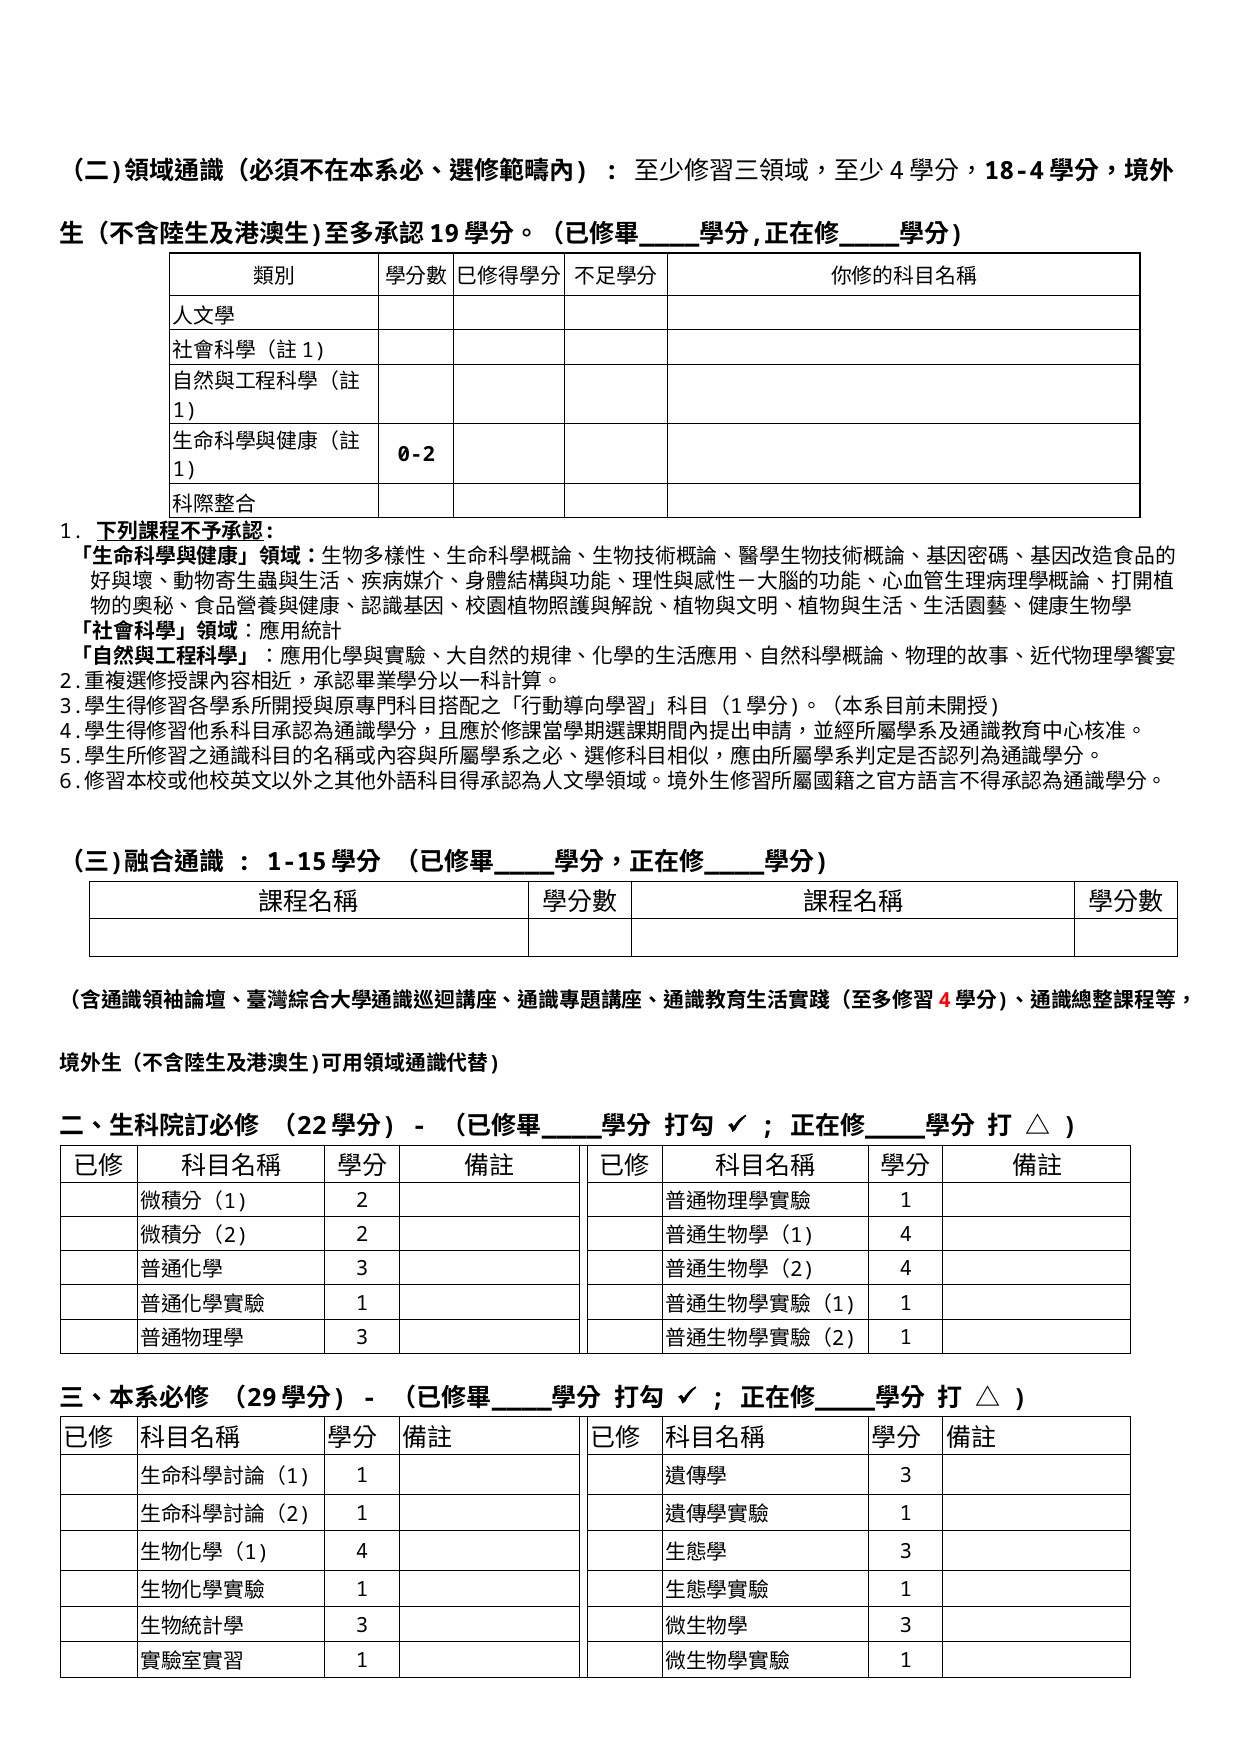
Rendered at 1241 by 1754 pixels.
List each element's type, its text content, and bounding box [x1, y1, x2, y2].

table_cell 生命科學討論（1) [138, 1455, 324, 1494]
table_header 學分 [869, 1146, 942, 1182]
table_cell [61, 1607, 137, 1641]
table_cell [61, 1183, 137, 1216]
table_cell 2 [325, 1217, 399, 1250]
table_cell 微積分（1) [138, 1183, 324, 1216]
table_cell [400, 1320, 579, 1353]
table_cell [588, 1251, 662, 1284]
table_cell [400, 1495, 579, 1530]
table_header 學分數 [529, 882, 631, 918]
table_cell [943, 1571, 1130, 1606]
table_cell 1 [869, 1571, 942, 1606]
table_header 學分 [325, 1417, 399, 1453]
table_cell [588, 1285, 662, 1318]
table_header [580, 1417, 587, 1677]
table_cell 1 [869, 1495, 942, 1530]
table_cell 社會科學（註1) [170, 330, 378, 363]
table_cell [90, 919, 528, 956]
text 3.學生得修習各學系所開授與原專門科目搭配之「行動導向學習」科目（1學分)。（本系目前未開授) 4.學生得修習他系科目承認為通識學分，且應於修課當學期選課期間內提出申請，並經所屬學系及通識教育中心核准。 5.學生所修習之通識科目的名稱或內容與所屬學系之必、選修科目相似，應由所屬學系判定是否認列為通識學分。 6.修習本校或他校英文以外之其他外語科目得承認為人文學領域。境外生修習所屬國籍之官方語言不得承認為通識學分。 [59, 693, 1181, 793]
table_cell [400, 1571, 579, 1606]
table_cell [400, 1642, 579, 1677]
table_cell [379, 365, 453, 423]
table_cell 生物化學（1) [138, 1531, 324, 1570]
table_cell [668, 330, 1139, 363]
table_cell [565, 296, 667, 329]
table_cell [400, 1251, 579, 1284]
table_cell [379, 484, 453, 517]
table_cell 生命科學與健康（註1) [170, 424, 378, 483]
table_header 備註 [400, 1146, 579, 1182]
table_header 學分 [325, 1146, 399, 1182]
table_cell 1 [325, 1571, 399, 1606]
table_cell 1 [869, 1642, 942, 1677]
table_cell [61, 1285, 137, 1318]
table_cell [400, 1217, 579, 1250]
table_cell [454, 484, 564, 517]
table_cell 3 [325, 1320, 399, 1353]
text 二、生科院訂必修 （22學分) - （已修畢____學分 打勾  ; 正在修____學分 打 △ ) [59, 1082, 1181, 1144]
table_cell [529, 919, 631, 956]
table_header 科目名稱 [663, 1417, 868, 1453]
table_cell 1 [325, 1495, 399, 1530]
table_cell 普通生物學（2) [663, 1251, 868, 1284]
text 2.重複選修授課內容相近，承認畢業學分以一科計算。 [59, 668, 1181, 693]
table_header 已修 [588, 1146, 662, 1182]
table_cell [454, 424, 564, 483]
table_cell 生態學實驗 [663, 1571, 868, 1606]
table_header 巳修得學分 [454, 254, 564, 295]
table_cell 普通化學實驗 [138, 1285, 324, 1318]
table_header 課程名稱 [632, 882, 1074, 918]
table_cell [61, 1251, 137, 1284]
table_cell [943, 1455, 1130, 1494]
text （二)領域通識（必須不在本系必、選修範疇內) : 至少修習三領域，至少4學分，18-4學分，境外生（不含陸生及港澳生)至多承認19學分。（已修畢____學分,正在修____學分) [59, 127, 1181, 252]
table_header 課程名稱 [90, 882, 528, 918]
table_cell [400, 1607, 579, 1641]
table_cell [668, 365, 1139, 423]
table_cell [61, 1320, 137, 1353]
table_cell [588, 1642, 662, 1677]
table_header 類別 [170, 254, 378, 295]
table_cell [632, 919, 1074, 956]
table_cell [61, 1571, 137, 1606]
table_cell 1 [869, 1285, 942, 1318]
table_cell [454, 296, 564, 329]
table_cell 3 [869, 1607, 942, 1641]
table_cell [400, 1531, 579, 1570]
table_header 你修的科目名稱 [668, 254, 1139, 295]
table_cell [61, 1217, 137, 1250]
table_header 不足學分 [565, 254, 667, 295]
table_cell [379, 330, 453, 363]
table_header 已修 [588, 1417, 662, 1453]
table_cell 4 [869, 1251, 942, 1284]
table_cell [943, 1607, 1130, 1641]
table_cell 普通物理學實驗 [663, 1183, 868, 1216]
table_header 學分 [869, 1417, 942, 1453]
table_cell [668, 424, 1139, 483]
table_header 科目名稱 [663, 1146, 868, 1182]
table_header 備註 [943, 1146, 1130, 1182]
table_cell 遺傳學 [663, 1455, 868, 1494]
text 「自然與工程科學」：應用化學與實驗、大自然的規律、化學的生活應用、自然科學概論、物理的故事、近代物理學饗宴 [59, 643, 1181, 668]
table_cell [588, 1571, 662, 1606]
text （三)融合通識 : 1-15學分 （已修畢____學分，正在修____學分) [59, 818, 1181, 881]
table_cell [61, 1531, 137, 1570]
table_cell [588, 1183, 662, 1216]
table_header 備註 [943, 1417, 1130, 1453]
table_cell 生物化學實驗 [138, 1571, 324, 1606]
table_cell [943, 1320, 1130, 1353]
table_cell 4 [869, 1217, 942, 1250]
table_cell [943, 1217, 1130, 1250]
table_cell 1 [325, 1642, 399, 1677]
table_cell [588, 1607, 662, 1641]
table_cell [943, 1183, 1130, 1216]
table_cell [668, 296, 1139, 329]
table_cell 生命科學討論（2) [138, 1495, 324, 1530]
text 三、本系必修 （29學分) - （已修畢____學分 打勾  ; 正在修____學分 打 △ ) [59, 1354, 1181, 1416]
table_header 已修 [61, 1417, 137, 1453]
table_cell 1 [869, 1320, 942, 1353]
text 「生命科學與健康」領域：生物多樣性、生命科學概論、生物技術概論、醫學生物技術概論、基因密碼、基因改造食品的好與壞、動物寄生蟲與生活、疾病媒介、身體結構與功能、理性與感性－大腦的功能、心血管生理病理學概論、打開植物的奧秘、食品營養與健康、認識基因、校園植物照護與解說、植物與文明、植物與生活、生活園藝、健康生物學 [59, 543, 1181, 618]
table_header 已修 [61, 1146, 137, 1182]
table_cell [943, 1285, 1130, 1318]
table_cell 普通化學 [138, 1251, 324, 1284]
table_cell 人文學 [170, 296, 378, 329]
table_cell 普通生物學實驗（1) [663, 1285, 868, 1318]
table_cell [565, 365, 667, 423]
table_cell 遺傳學實驗 [663, 1495, 868, 1530]
table_cell 普通生物學（1) [663, 1217, 868, 1250]
table_cell [943, 1495, 1130, 1530]
table_cell [565, 484, 667, 517]
table_header 科目名稱 [138, 1417, 324, 1453]
table_cell 微生物學 [663, 1607, 868, 1641]
table_header 學分數 [1075, 882, 1177, 918]
table_cell [454, 365, 564, 423]
table_header [580, 1146, 587, 1353]
table_cell 3 [325, 1251, 399, 1284]
table_cell 3 [325, 1607, 399, 1641]
table_cell [588, 1455, 662, 1494]
text 「社會科學」領域：應用統計 [59, 618, 1181, 643]
table_cell 1 [325, 1285, 399, 1318]
table_cell [400, 1285, 579, 1318]
table_cell [588, 1217, 662, 1250]
table_cell 自然與工程科學（註1) [170, 365, 378, 423]
table_cell 普通物理學 [138, 1320, 324, 1353]
table_cell [943, 1251, 1130, 1284]
table_cell [454, 330, 564, 363]
text （含通識領袖論壇、臺灣綜合大學通識巡迴講座、通識專題講座、通識教育生活實踐（至多修習4學分)、通識總整課程等，境外生（不含陸生及港澳生)可用領域通識代替) [59, 957, 1181, 1082]
table_cell [61, 1495, 137, 1530]
table_cell 2 [325, 1183, 399, 1216]
table_cell 4 [325, 1531, 399, 1570]
table_cell [61, 1642, 137, 1677]
table_cell 普通生物學實驗（2) [663, 1320, 868, 1353]
table_cell 微積分（2) [138, 1217, 324, 1250]
table_cell [588, 1531, 662, 1570]
table_cell [565, 330, 667, 363]
table_header 學分數 [379, 254, 453, 295]
table_cell [943, 1642, 1130, 1677]
table_cell [379, 296, 453, 329]
table_cell [668, 484, 1139, 517]
table_cell 生態學 [663, 1531, 868, 1570]
table_header 科目名稱 [138, 1146, 324, 1182]
table_cell [400, 1183, 579, 1216]
table_cell 科際整合 [170, 484, 378, 517]
table_cell 微生物學實驗 [663, 1642, 868, 1677]
table_cell 實驗室實習 [138, 1642, 324, 1677]
table_cell 3 [869, 1531, 942, 1570]
table_cell [943, 1531, 1130, 1570]
table_cell 3 [869, 1455, 942, 1494]
table_cell [61, 1455, 137, 1494]
table_cell [588, 1320, 662, 1353]
table_cell [565, 424, 667, 483]
table_cell 生物統計學 [138, 1607, 324, 1641]
text 1. 下列課程不予承認: [59, 518, 1181, 543]
table_cell [588, 1495, 662, 1530]
table_cell 1 [325, 1455, 399, 1494]
table_cell 1 [869, 1183, 942, 1216]
table_cell [1075, 919, 1177, 956]
table_cell [400, 1455, 579, 1494]
table_header 備註 [400, 1417, 579, 1453]
table_cell 0-2 [379, 424, 453, 483]
